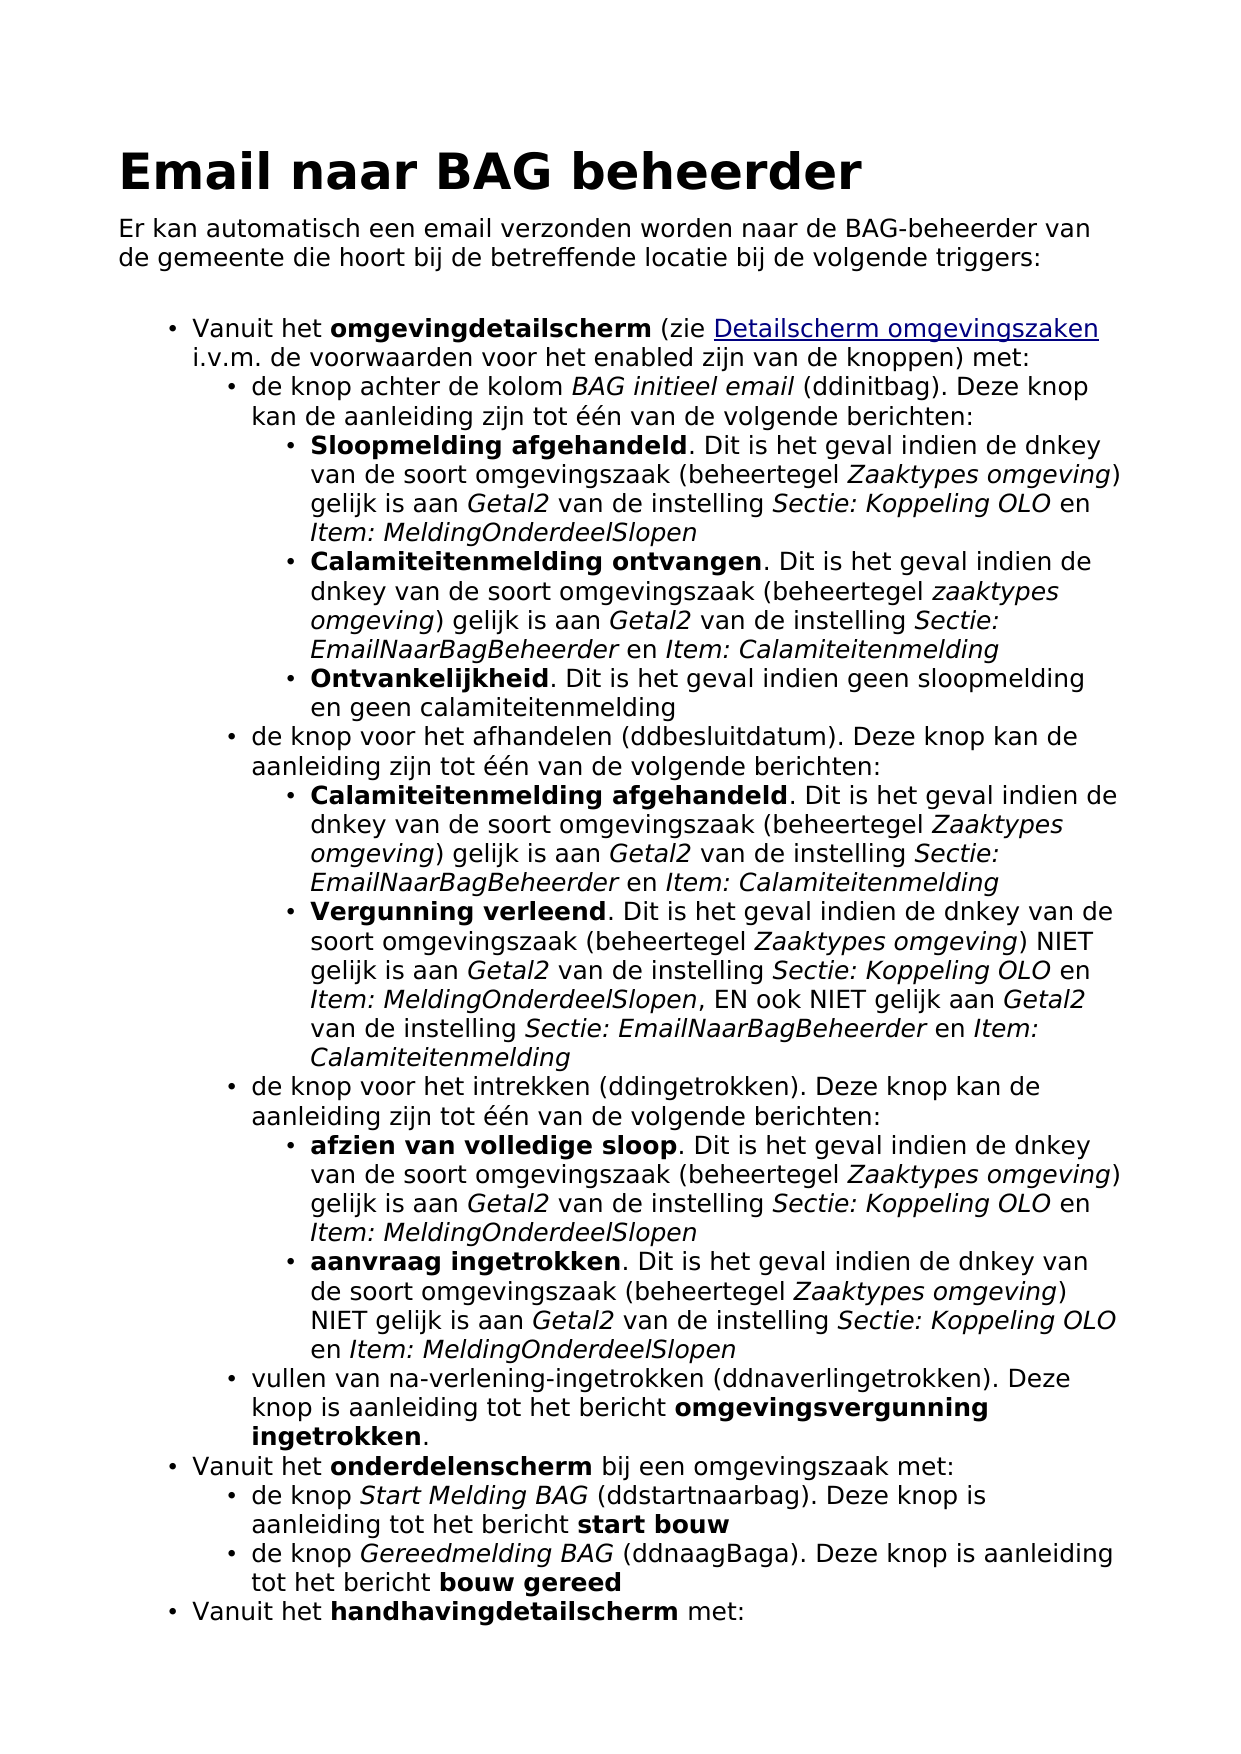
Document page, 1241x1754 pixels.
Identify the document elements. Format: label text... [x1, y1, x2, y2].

list de knop Gereedmelding BAG (ddnaagBaga). Deze knop is aanleiding tot het bericht bouw gereed [236, 1539, 1122, 1597]
list afzien van volledige sloop. Dit is het geval indien de dnkey van de soort omgevingszaak (beheertegel Zaaktypes omgeving) gelijk is aan Getal2 van de instelling Sectie: Koppeling OLO en Item: MeldingOnderdeelSlopen [295, 1131, 1122, 1247]
subtitle Email naar BAG beheerder [118, 143, 1122, 201]
list aanvraag ingetrokken. Dit is het geval indien de dnkey van de soort omgevingszaak (beheertegel Zaaktypes omgeving) NIET gelijk is aan Getal2 van de instelling Sectie: Koppeling OLO en Item: MeldingOnderdeelSlopen [295, 1247, 1122, 1364]
list Calamiteitenmelding ontvangen. Dit is het geval indien de dnkey van de soort omgevingszaak (beheertegel zaaktypes omgeving) gelijk is aan Getal2 van de instelling Sectie: EmailNaarBagBeheerder en Item: Calamiteitenmelding [295, 547, 1122, 664]
list Vergunning verleend. Dit is het geval indien de dnkey van de soort omgevingszaak (beheertegel Zaaktypes omgeving) NIET gelijk is aan Getal2 van de instelling Sectie: Koppeling OLO en Item: MeldingOnderdeelSlopen, EN ook NIET gelijk aan Getal2 van de instelling Sectie: EmailNaarBagBeheerder en Item: Calamiteitenmelding [295, 897, 1122, 1072]
list Calamiteitenmelding afgehandeld. Dit is het geval indien de dnkey van de soort omgevingszaak (beheertegel Zaaktypes omgeving) gelijk is aan Getal2 van de instelling Sectie: EmailNaarBagBeheerder en Item: Calamiteitenmelding [295, 781, 1122, 897]
list de knop achter de kolom BAG initieel email (ddinitbag). Deze knop kan de aanleiding zijn tot één van de volgende berichten: [236, 372, 1122, 431]
list Vanuit het handhavingdetailscherm met: [177, 1597, 1122, 1627]
list Sloopmelding afgehandeld. Dit is het geval indien de dnkey van de soort omgevingszaak (beheertegel Zaaktypes omgeving) gelijk is aan Getal2 van de instelling Sectie: Koppeling OLO en Item: MeldingOnderdeelSlopen [295, 431, 1122, 547]
list Ontvankelijkheid. Dit is het geval indien geen sloopmelding en geen calamiteitenmelding [295, 664, 1122, 722]
list vullen van na-verlening-ingetrokken (ddnaverlingetrokken). Deze knop is aanleiding tot het bericht omgevingsvergunning ingetrokken. [236, 1364, 1122, 1452]
list de knop voor het intrekken (ddingetrokken). Deze knop kan de aanleiding zijn tot één van de volgende berichten: [236, 1072, 1122, 1131]
list de knop Start Melding BAG (ddstartnaarbag). Deze knop is aanleiding tot het bericht start bouw [236, 1481, 1122, 1539]
list Vanuit het onderdelenscherm bij een omgevingszaak met: [177, 1452, 1122, 1481]
list Vanuit het omgevingdetailscherm (zie Detailscherm omgevingszaken i.v.m. de voorwaarden voor het enabled zijn van de knoppen) met: [177, 314, 1122, 372]
list de knop voor het afhandelen (ddbesluitdatum). Deze knop kan de aanleiding zijn tot één van de volgende berichten: [236, 722, 1122, 781]
text Er kan automatisch een email verzonden worden naar de BAG-beheerder van de gemeente die hoort bij de betreffende locatie bij de volgende triggers: [118, 214, 1122, 272]
